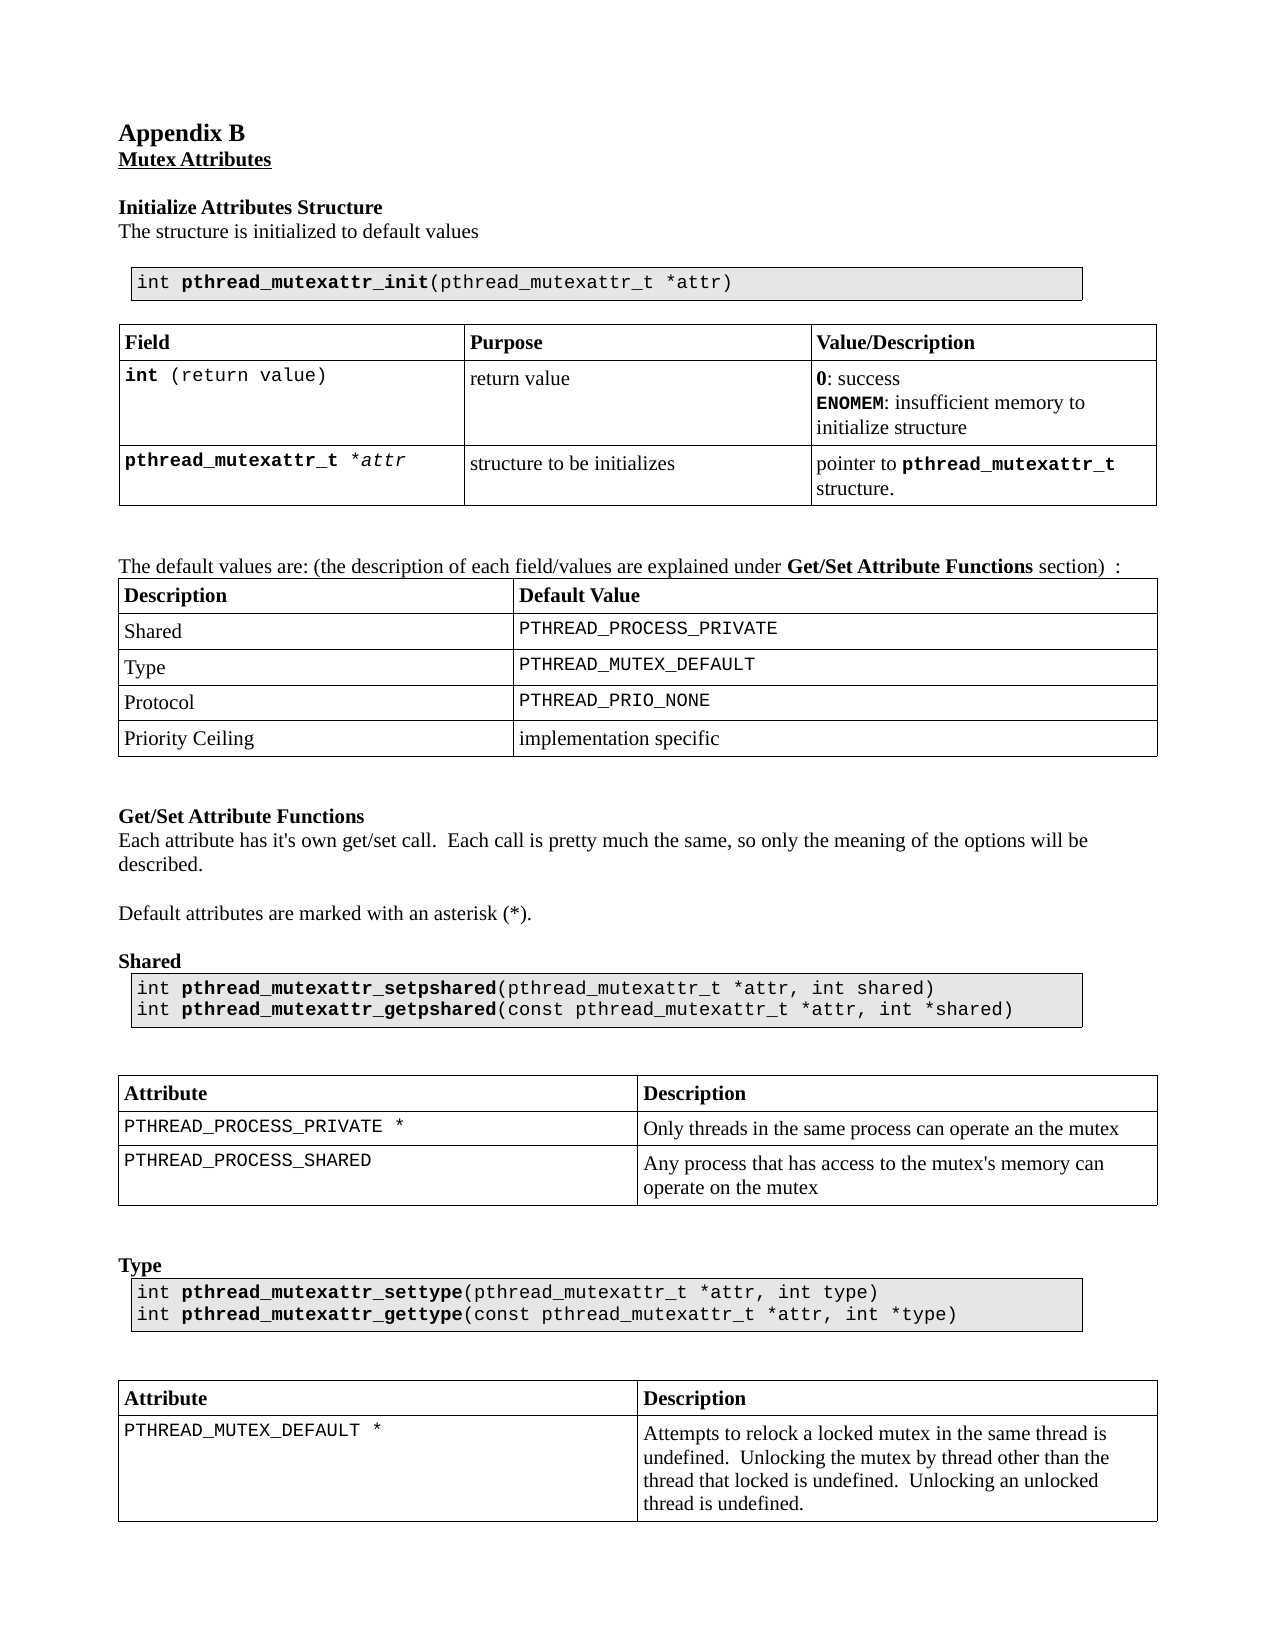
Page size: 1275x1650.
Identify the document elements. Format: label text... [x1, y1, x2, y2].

table_header int pthread_mutexattr_init(pthread_mutexattr_t *attr) [132, 268, 1082, 300]
table_header Description [119, 579, 513, 613]
table_header Value/Description [812, 325, 1156, 360]
table_cell Protocol [119, 686, 513, 720]
table_header Description [638, 1076, 1157, 1111]
table_header Default Value [514, 579, 1157, 613]
table_cell structure to be initializes [465, 446, 811, 505]
table_cell pthread_mutexattr_t *attr [120, 446, 464, 505]
table_cell PTHREAD_PROCESS_PRIVATE [514, 614, 1157, 649]
table_cell int (return value) [120, 361, 464, 444]
text The structure is initialized to default values [118, 219, 1157, 243]
table_header Attribute [119, 1381, 637, 1415]
table_cell Type [119, 650, 513, 684]
table_cell PTHREAD_PRIO_NONE [514, 686, 1157, 720]
text Appendix B [118, 118, 1157, 147]
table_cell pointer to pthread_mutexattr_t structure. [812, 446, 1156, 505]
text Get/Set Attribute Functions [118, 804, 1157, 828]
text Initialize Attributes Structure [118, 195, 1157, 219]
text Default attributes are marked with an asterisk (*). [118, 900, 1157, 924]
table_cell Priority Ceiling [119, 721, 513, 756]
table_cell PTHREAD_PROCESS_PRIVATE * [119, 1112, 637, 1145]
table_cell PTHREAD_MUTEX_DEFAULT [514, 650, 1157, 684]
table_cell 0: success ENOMEM: insufficient memory to initialize structure [812, 361, 1156, 444]
text Mutex Attributes [118, 147, 1157, 171]
table_cell PTHREAD_PROCESS_SHARED [119, 1146, 637, 1205]
text Type [118, 1253, 1157, 1277]
table_cell Shared [119, 614, 513, 649]
table_cell return value [465, 361, 811, 444]
table_cell Any process that has access to the mutex's memory can operate on the mutex [638, 1146, 1157, 1205]
table_header int pthread_mutexattr_setpshared(pthread_mutexattr_t *attr, int shared) int pthread_mutexattr_getpshared(const pthread_mutexattr_t *attr, int *shared) [132, 974, 1082, 1027]
text The default values are: (the description of each field/values are explained under Get/Set Attribute Functions section) : [118, 553, 1157, 578]
table_header Purpose [465, 325, 811, 360]
table_header int pthread_mutexattr_settype(pthread_mutexattr_t *attr, int type) int pthread_mutexattr_gettype(const pthread_mutexattr_t *attr, int *type) [132, 1279, 1082, 1331]
table_header Field [120, 325, 464, 360]
table_cell PTHREAD_MUTEX_DEFAULT * [119, 1416, 637, 1521]
table_header Description [638, 1381, 1157, 1415]
text Shared [118, 948, 1157, 973]
table_cell Only threads in the same process can operate an the mutex [638, 1112, 1157, 1145]
table_cell Attempts to relock a locked mutex in the same thread is undefined. Unlocking the mutex by thread other than the thread that locked is undefined. Unlocking an unlocked thread is undefined. [638, 1416, 1157, 1521]
table_cell implementation specific [514, 721, 1157, 756]
text Each attribute has it's own get/set call. Each call is pretty much the same, so only the meaning of the options will be described. [118, 828, 1157, 876]
table_header Attribute [119, 1076, 637, 1111]
